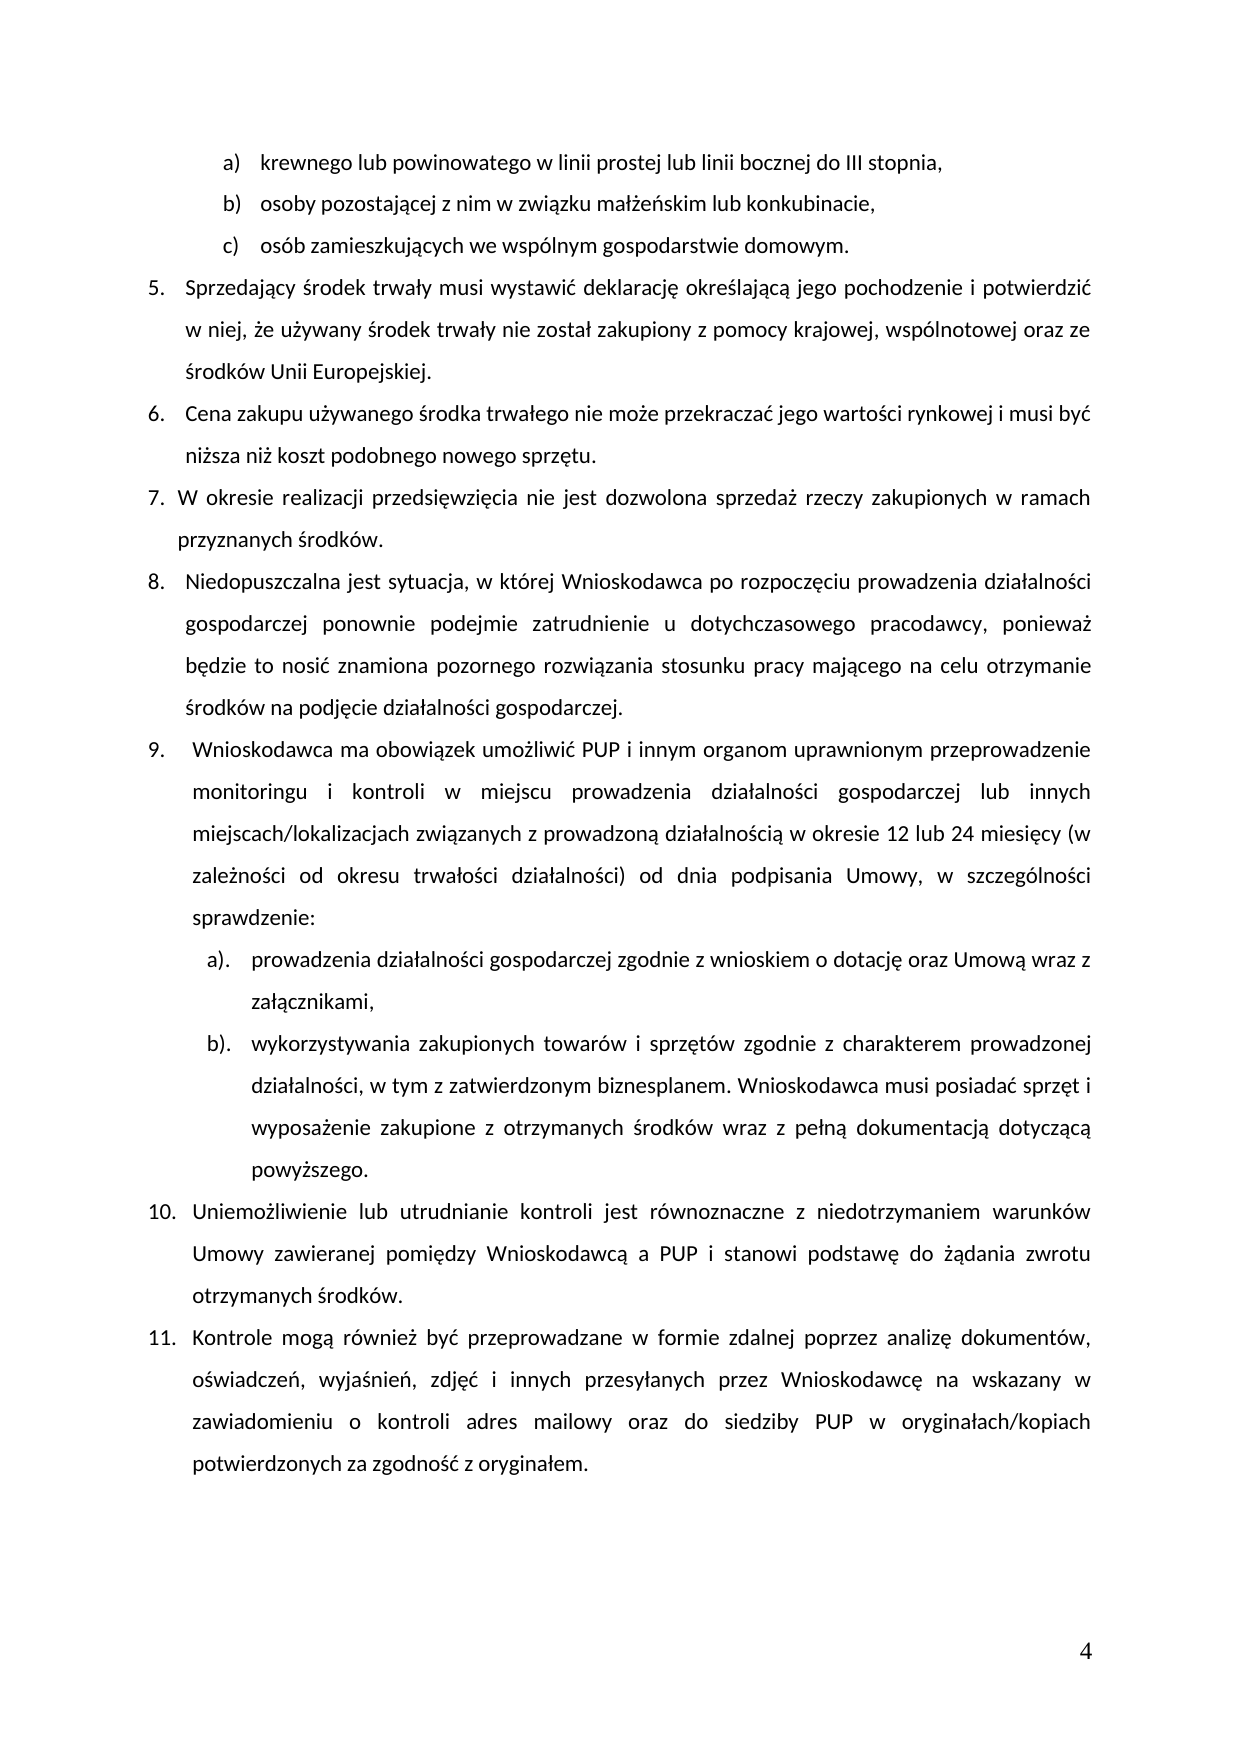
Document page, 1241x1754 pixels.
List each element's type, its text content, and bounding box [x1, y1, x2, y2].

list prowadzenia działalności gospodarczej zgodnie z wnioskiem o dotację oraz Umową wraz z załącznikami, [207, 945, 1093, 1015]
list osoby pozostającej z nim w związku małżeńskim lub konkubinacie, [223, 189, 1093, 218]
list W okresie realizacji przedsięwzięcia nie jest dozwolona sprzedaż rzeczy zakupionych w ramach przyznanych środków. [148, 483, 1093, 553]
list Niedopuszczalna jest sytuacja, w której Wnioskodawca po rozpoczęciu prowadzenia działalności gospodarczej ponownie podejmie zatrudnienie u dotychczasowego pracodawcy, ponieważ będzie to nosić znamiona pozornego rozwiązania stosunku pracy mającego na celu otrzymanie środków na podjęcie działalności gospodarczej. [148, 567, 1093, 721]
list Uniemożliwienie lub utrudnianie kontroli jest równoznaczne z niedotrzymaniem warunków Umowy zawieranej pomiędzy Wnioskodawcą a PUP i stanowi podstawę do żądania zwrotu otrzymanych środków. [148, 1197, 1093, 1309]
list Cena zakupu używanego środka trwałego nie może przekraczać jego wartości rynkowej i musi być niższa niż koszt podobnego nowego sprzętu. [148, 399, 1093, 469]
list Kontrole mogą również być przeprowadzane w formie zdalnej poprzez analizę dokumentów, oświadczeń, wyjaśnień, zdjęć i innych przesyłanych przez Wnioskodawcę na wskazany w zawiadomieniu o kontroli adres mailowy oraz do siedziby PUP w oryginałach/kopiach potwierdzonych za zgodność z oryginałem. [148, 1323, 1093, 1477]
list Wnioskodawca ma obowiązek umożliwić PUP i innym organom uprawnionym przeprowadzenie monitoringu i kontroli w miejscu prowadzenia działalności gospodarczej lub innych miejscach/lokalizacjach związanych z prowadzoną działalnością w okresie 12 lub 24 miesięcy (w zależności od okresu trwałości działalności) od dnia podpisania Umowy, w szczególności sprawdzenie: [148, 735, 1093, 931]
list osób zamieszkujących we wspólnym gospodarstwie domowym. [223, 232, 1093, 259]
list Sprzedający środek trwały musi wystawić deklarację określającą jego pochodzenie i potwierdzić w niej, że używany środek trwały nie został zakupiony z pomocy krajowej, wspólnotowej oraz ze środków Unii Europejskiej. [148, 273, 1093, 386]
list wykorzystywania zakupionych towarów i sprzętów zgodnie z charakterem prowadzonej działalności, w tym z zatwierdzonym biznesplanem. Wnioskodawca musi posiadać sprzęt i wyposażenie zakupione z otrzymanych środków wraz z pełną dokumentacją dotyczącą powyższego. [207, 1029, 1093, 1183]
list krewnego lub powinowatego w linii prostej lub linii bocznej do III stopnia, [223, 148, 1093, 176]
